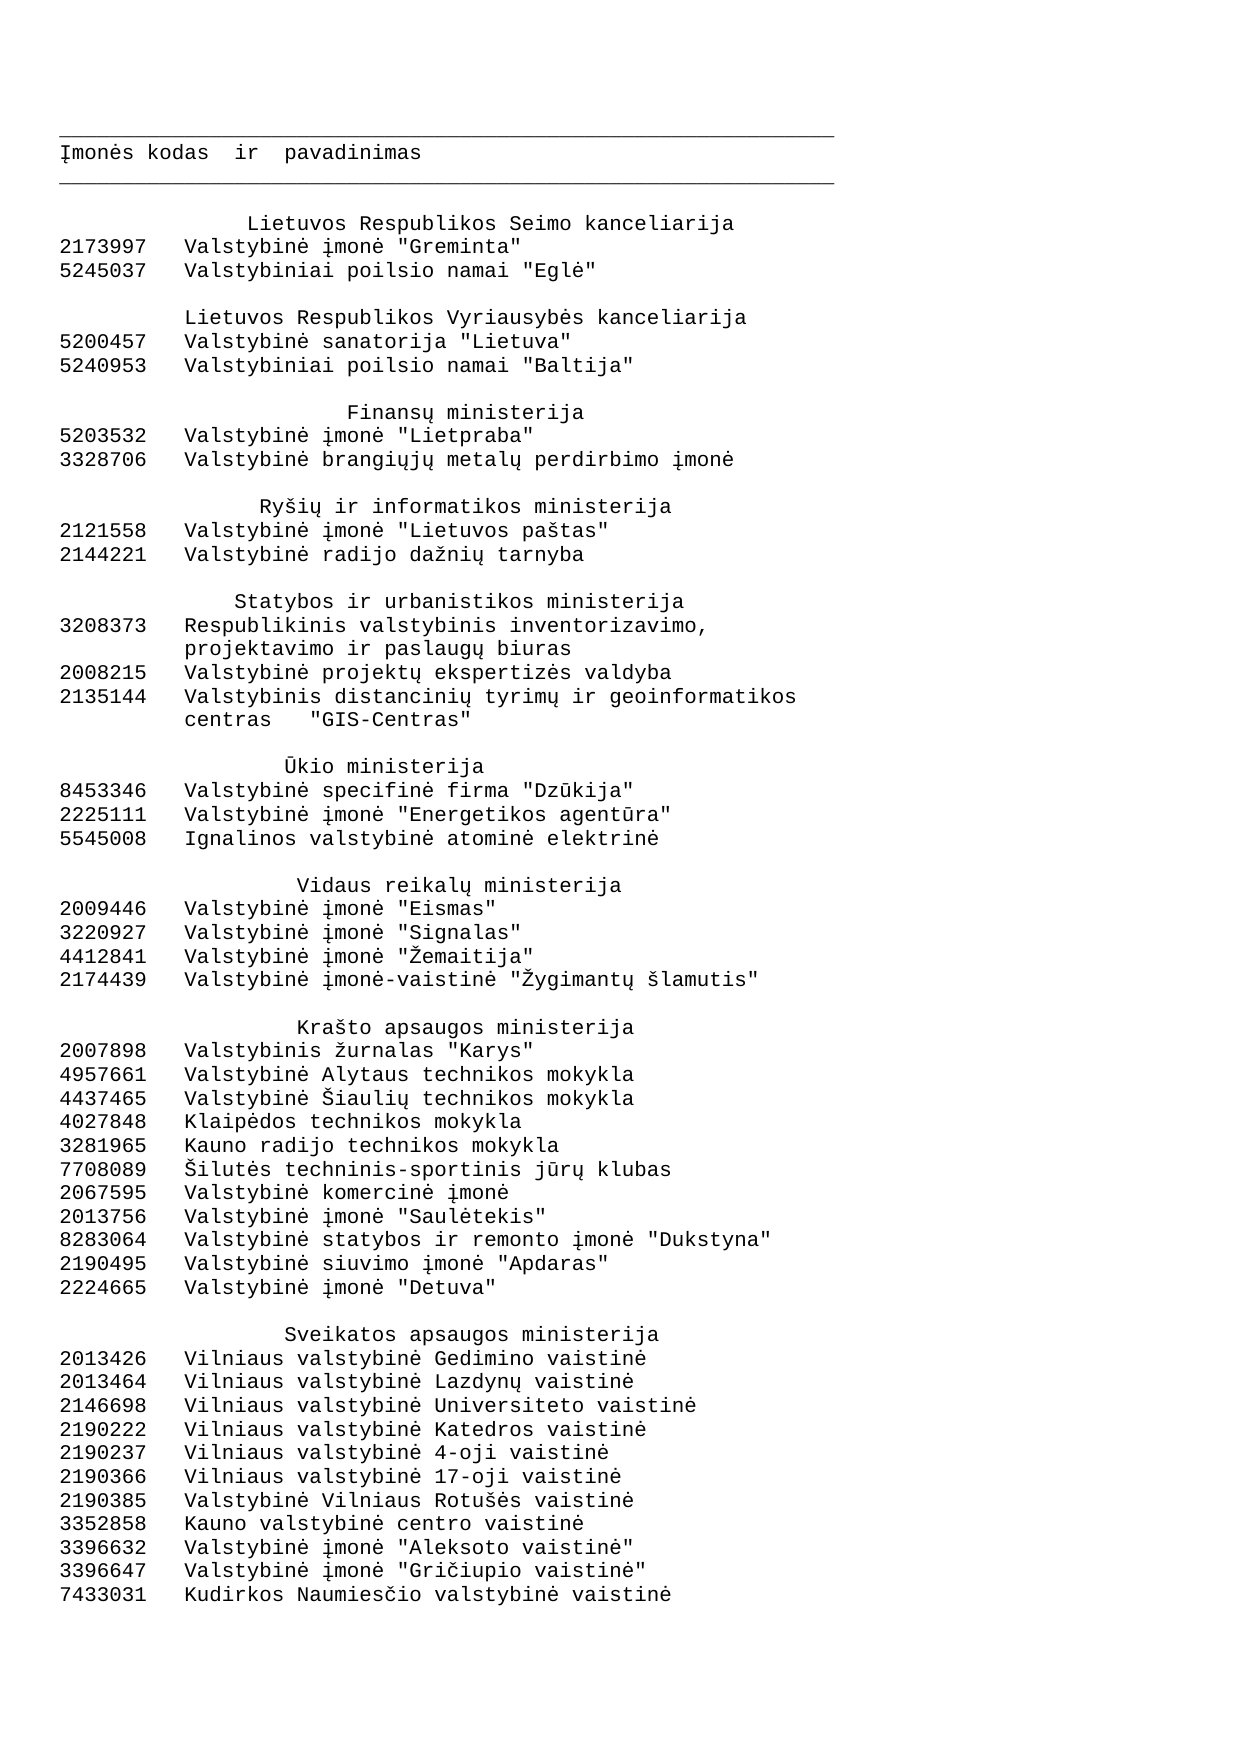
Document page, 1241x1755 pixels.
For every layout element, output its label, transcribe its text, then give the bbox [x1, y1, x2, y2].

text 5203532 Valstybinė įmonė "Lietpraba" [59, 426, 1122, 449]
text Finansų ministerija [59, 402, 1122, 426]
text 4437465 Valstybinė Šiaulių technikos mokykla [59, 1088, 1122, 1111]
text 2013756 Valstybinė įmonė "Saulėtekis" [59, 1206, 1122, 1229]
text 2144221 Valstybinė radijo dažnių tarnyba [59, 544, 1122, 567]
text 5545008 Ignalinos valstybinė atominė elektrinė [59, 827, 1122, 851]
text 2190222 Vilniaus valstybinė Katedros vaistinė [59, 1419, 1122, 1442]
text 2067595 Valstybinė komercinė įmonė [59, 1182, 1122, 1206]
text Įmonės kodas ir pavadinimas [59, 142, 1122, 165]
text 2190495 Valstybinė siuvimo įmonė "Apdaras" [59, 1253, 1122, 1277]
text projektavimo ir paslaugų biuras [59, 638, 1122, 662]
text 3281965 Kauno radijo technikos mokykla [59, 1135, 1122, 1158]
text Sveikatos apsaugos ministerija [59, 1324, 1122, 1348]
text 2190237 Vilniaus valstybinė 4-oji vaistinė [59, 1442, 1122, 1466]
text ______________________________________________________________ [59, 165, 1122, 189]
text 7708089 Šilutės techninis-sportinis jūrų klubas [59, 1158, 1122, 1182]
text 2009446 Valstybinė įmonė "Eismas" [59, 898, 1122, 922]
text 2174439 Valstybinė įmonė-vaistinė "Žygimantų šlamutis" [59, 969, 1122, 993]
text 8283064 Valstybinė statybos ir remonto įmonė "Dukstyna" [59, 1229, 1122, 1253]
text Lietuvos Respublikos Seimo kanceliarija [59, 213, 1122, 236]
text 4027848 Klaipėdos technikos mokykla [59, 1111, 1122, 1135]
text 8453346 Valstybinė specifinė firma "Dzūkija" [59, 780, 1122, 804]
text 3396647 Valstybinė įmonė "Gričiupio vaistinė" [59, 1561, 1122, 1584]
text 2173997 Valstybinė įmonė "Greminta" [59, 236, 1122, 260]
text 3328706 Valstybinė brangiųjų metalų perdirbimo įmonė [59, 449, 1122, 473]
text 2007898 Valstybinis žurnalas "Karys" [59, 1040, 1122, 1064]
text Ryšių ir informatikos ministerija [59, 496, 1122, 520]
text 3220927 Valstybinė įmonė "Signalas" [59, 922, 1122, 946]
text 2190366 Vilniaus valstybinė 17-oji vaistinė [59, 1466, 1122, 1489]
text 5200457 Valstybinė sanatorija "Lietuva" [59, 331, 1122, 354]
text Vidaus reikalų ministerija [59, 875, 1122, 898]
text Statybos ir urbanistikos ministerija [59, 591, 1122, 615]
text 2135144 Valstybinis distancinių tyrimų ir geoinformatikos [59, 686, 1122, 709]
text 5240953 Valstybiniai poilsio namai "Baltija" [59, 354, 1122, 378]
text Ūkio ministerija [59, 757, 1122, 780]
text Krašto apsaugos ministerija [59, 1017, 1122, 1040]
text centras "GIS-Centras" [59, 709, 1122, 733]
text 7433031 Kudirkos Naumiesčio valstybinė vaistinė [59, 1584, 1122, 1608]
text 2190385 Valstybinė Vilniaus Rotušės vaistinė [59, 1489, 1122, 1513]
text 2013464 Vilniaus valstybinė Lazdynų vaistinė [59, 1371, 1122, 1395]
text 5245037 Valstybiniai poilsio namai "Eglė" [59, 260, 1122, 284]
text 2225111 Valstybinė įmonė "Energetikos agentūra" [59, 804, 1122, 827]
text Lietuvos Respublikos Vyriausybės kanceliarija [59, 307, 1122, 331]
text 2013426 Vilniaus valstybinė Gedimino vaistinė [59, 1348, 1122, 1371]
text ______________________________________________________________ [59, 118, 1122, 142]
text 2146698 Vilniaus valstybinė Universiteto vaistinė [59, 1395, 1122, 1419]
text 3208373 Respublikinis valstybinis inventorizavimo, [59, 615, 1122, 638]
text 4957661 Valstybinė Alytaus technikos mokykla [59, 1064, 1122, 1088]
text 2224665 Valstybinė įmonė "Detuva" [59, 1277, 1122, 1300]
text 2008215 Valstybinė projektų ekspertizės valdyba [59, 662, 1122, 686]
text 3352858 Kauno valstybinė centro vaistinė [59, 1513, 1122, 1537]
text 3396632 Valstybinė įmonė "Aleksoto vaistinė" [59, 1537, 1122, 1561]
text 2121558 Valstybinė įmonė "Lietuvos paštas" [59, 520, 1122, 544]
text 4412841 Valstybinė įmonė "Žemaitija" [59, 946, 1122, 969]
